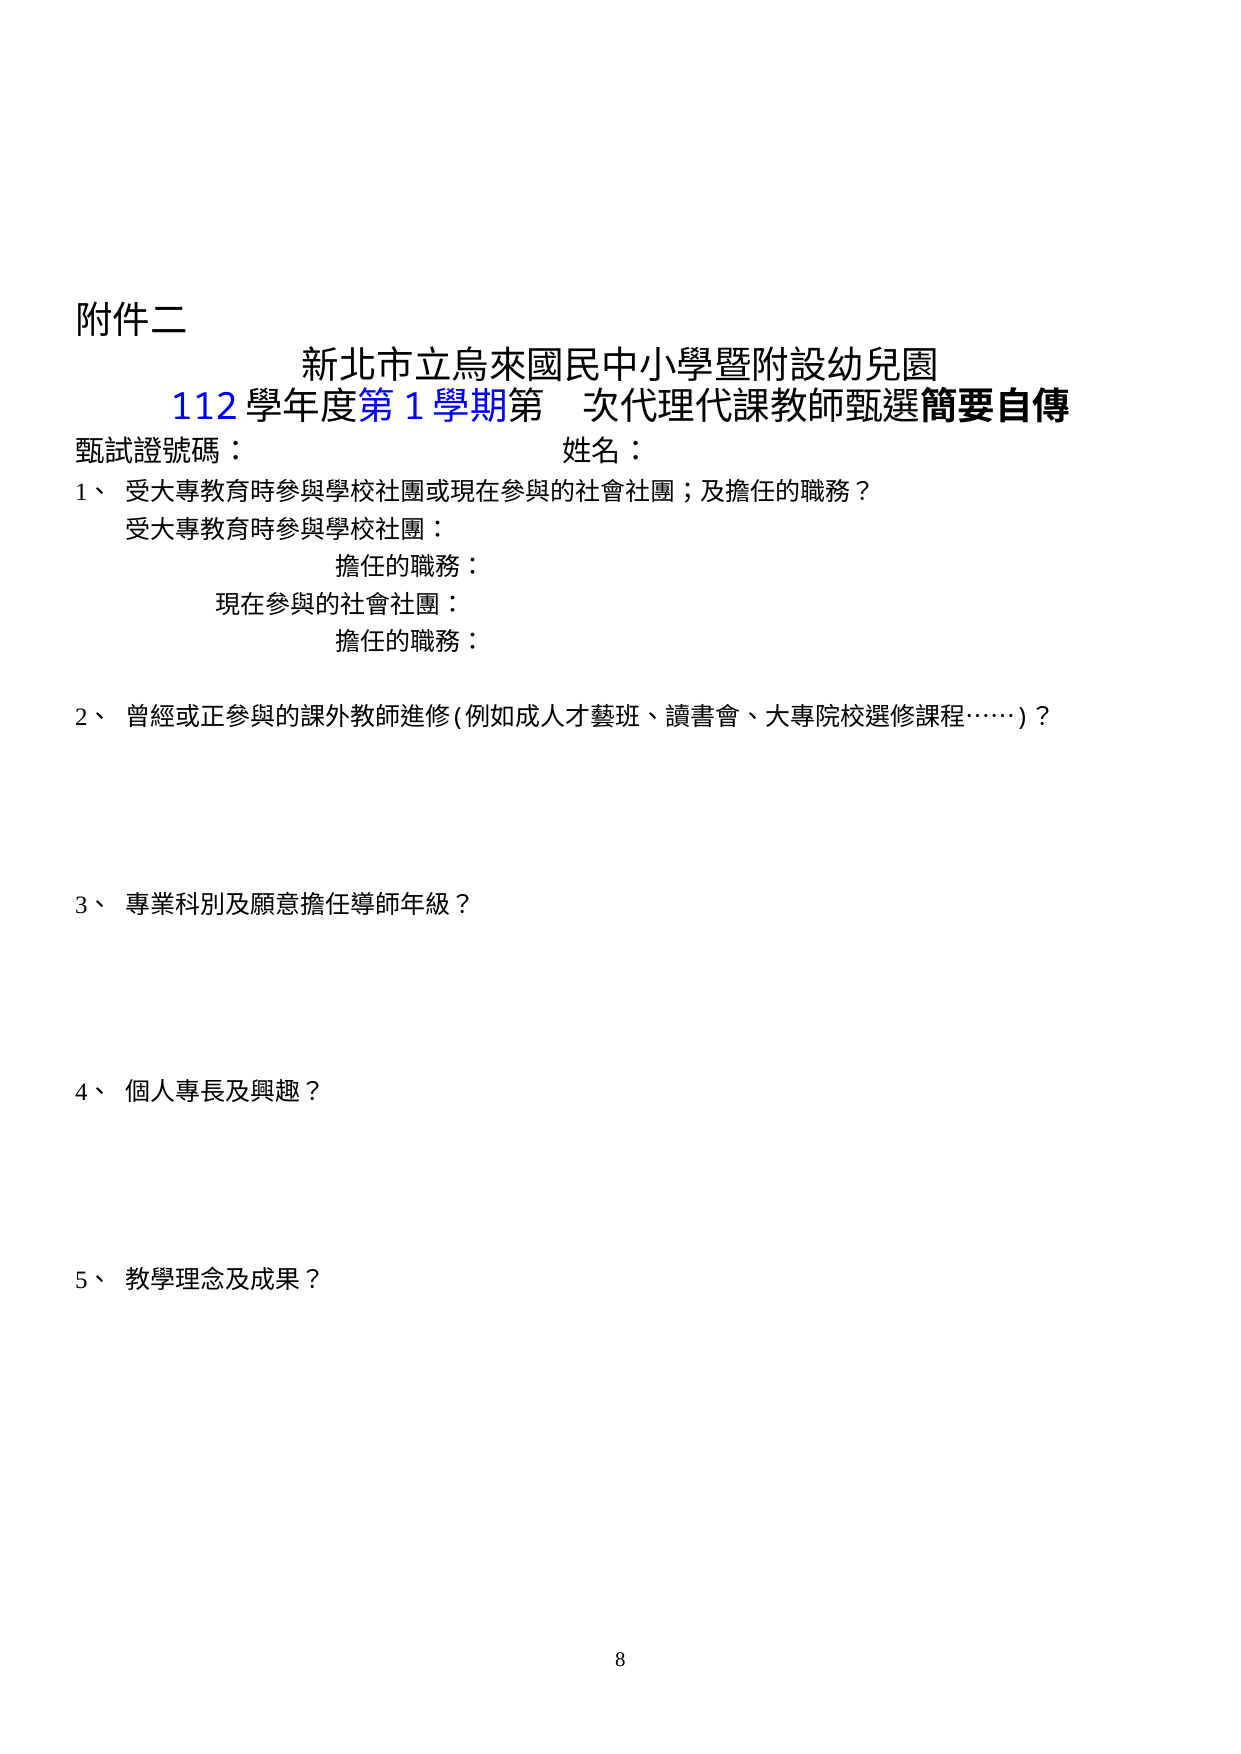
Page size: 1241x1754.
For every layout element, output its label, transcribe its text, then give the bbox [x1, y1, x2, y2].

text 受大專教育時參與學校社團： [125, 508, 1165, 545]
list 專業科別及願意擔任導師年級？ [75, 883, 1165, 920]
list 受大專教育時參與學校社團或現在參與的社會社團；及擔任的職務？ [75, 470, 1165, 508]
text 現在參與的社會社團： [125, 583, 1165, 620]
text 附件二 [75, 290, 1165, 345]
text 新北市立烏來國民中小學暨附設幼兒園 [75, 345, 1165, 386]
text 擔任的職務： [125, 620, 1165, 658]
text 擔任的職務： [125, 545, 1165, 583]
text 112學年度第1學期第 次代理代課教師甄選簡要自傳 [75, 386, 1165, 428]
text 甄試證號碼： 姓名： [75, 428, 1165, 470]
list 個人專長及興趣？ [75, 1070, 1165, 1108]
list 教學理念及成果？ [75, 1258, 1165, 1295]
list 曾經或正參與的課外教師進修(例如成人才藝班、讀書會、大專院校選修課程……)？ [75, 695, 1165, 733]
